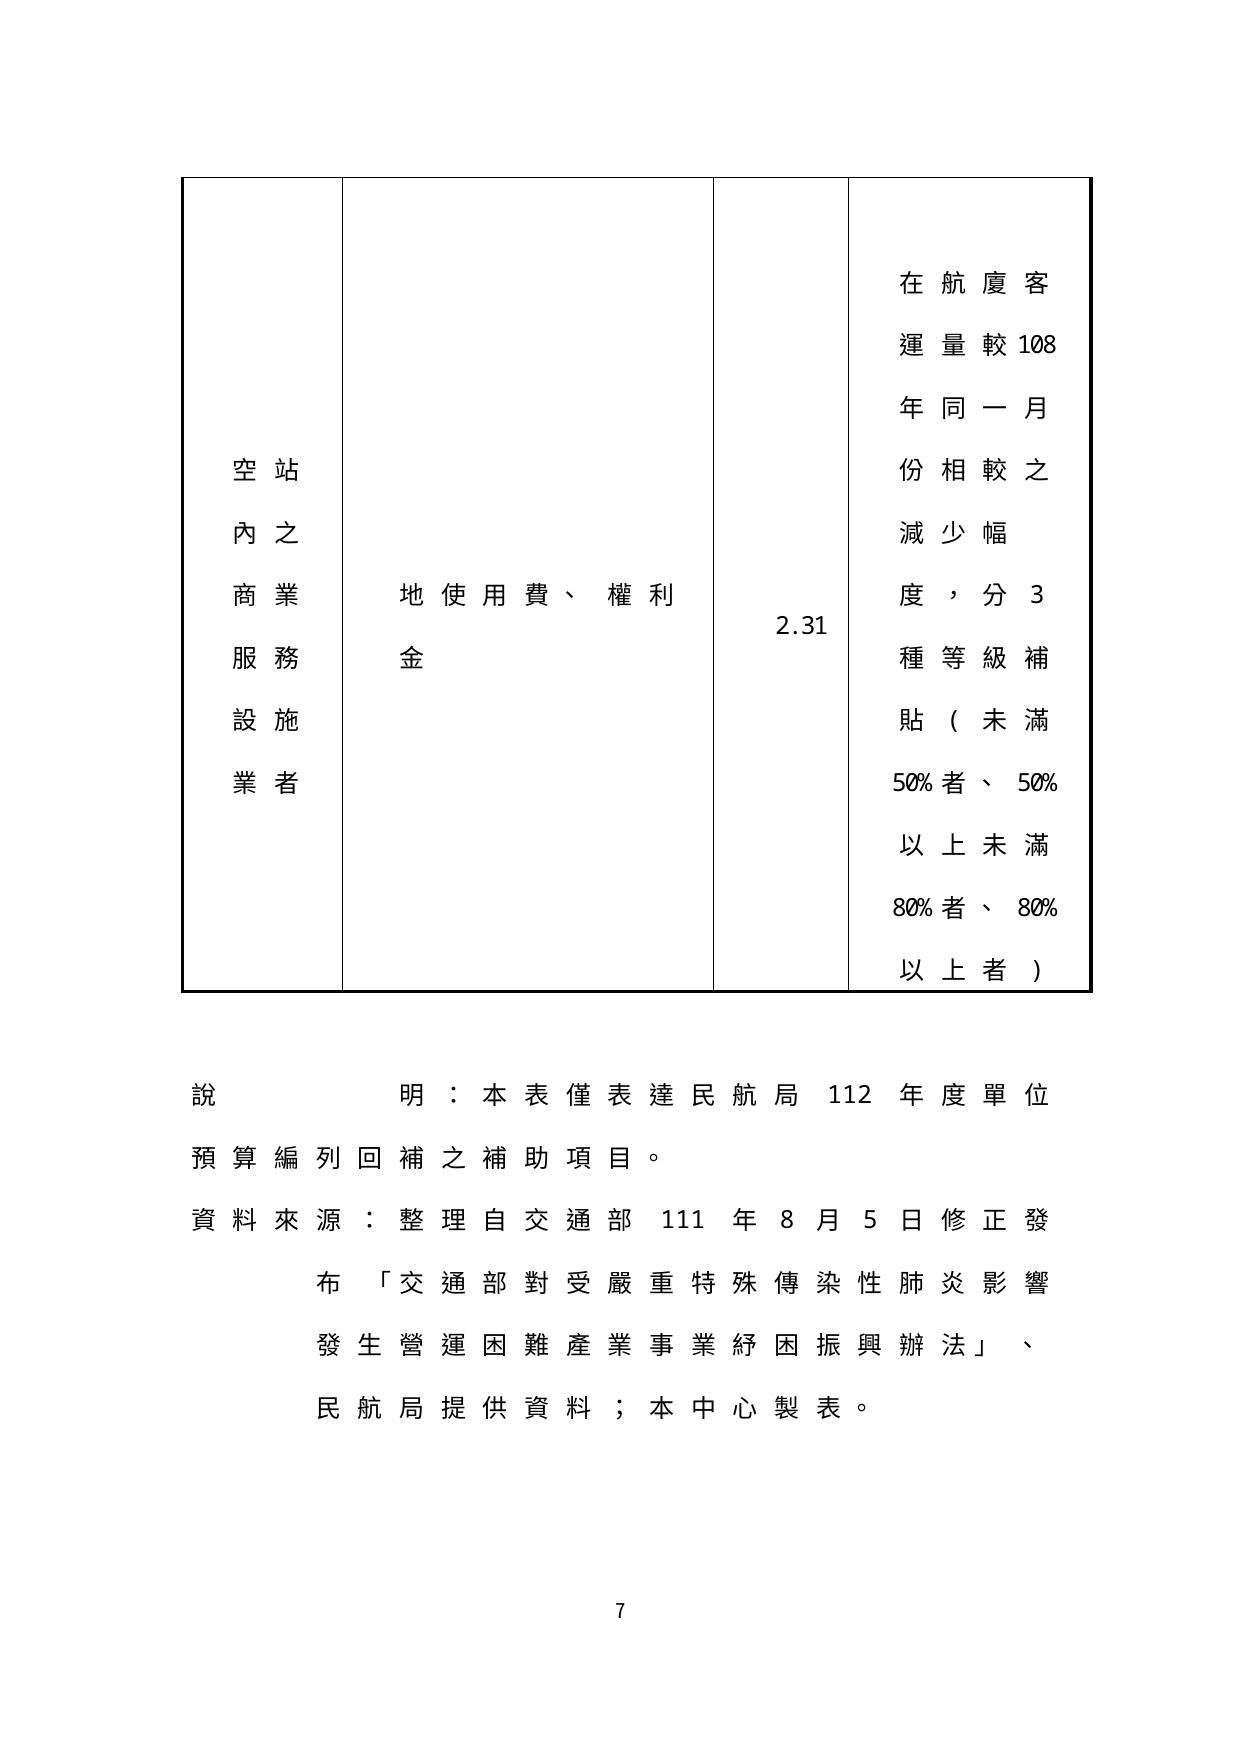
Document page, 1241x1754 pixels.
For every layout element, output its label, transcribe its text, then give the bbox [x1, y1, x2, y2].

table_cell 地使用費、權利金 [343, 178, 713, 990]
text 資料來源：整理自交通部111年8月5日修正發布「交通部對受嚴重特殊傳染性肺炎影響發生營運困難產業事業紓困振興辦法」、民航局提供資料；本中心製表。 [178, 1177, 1058, 1427]
table_cell 在航廈客運量較108年同一月份相較之減少幅度，分3種等級補貼(未滿50%者、50%以上未滿80%者、80%以上者) [849, 178, 1089, 990]
table_cell 2.31 [714, 178, 848, 990]
text 說 明：本表僅表達民航局112年度單位預算編列回補之補助項目。 [177, 1052, 1058, 1177]
table_cell 空站內之商業服務設施業者 [184, 178, 342, 990]
